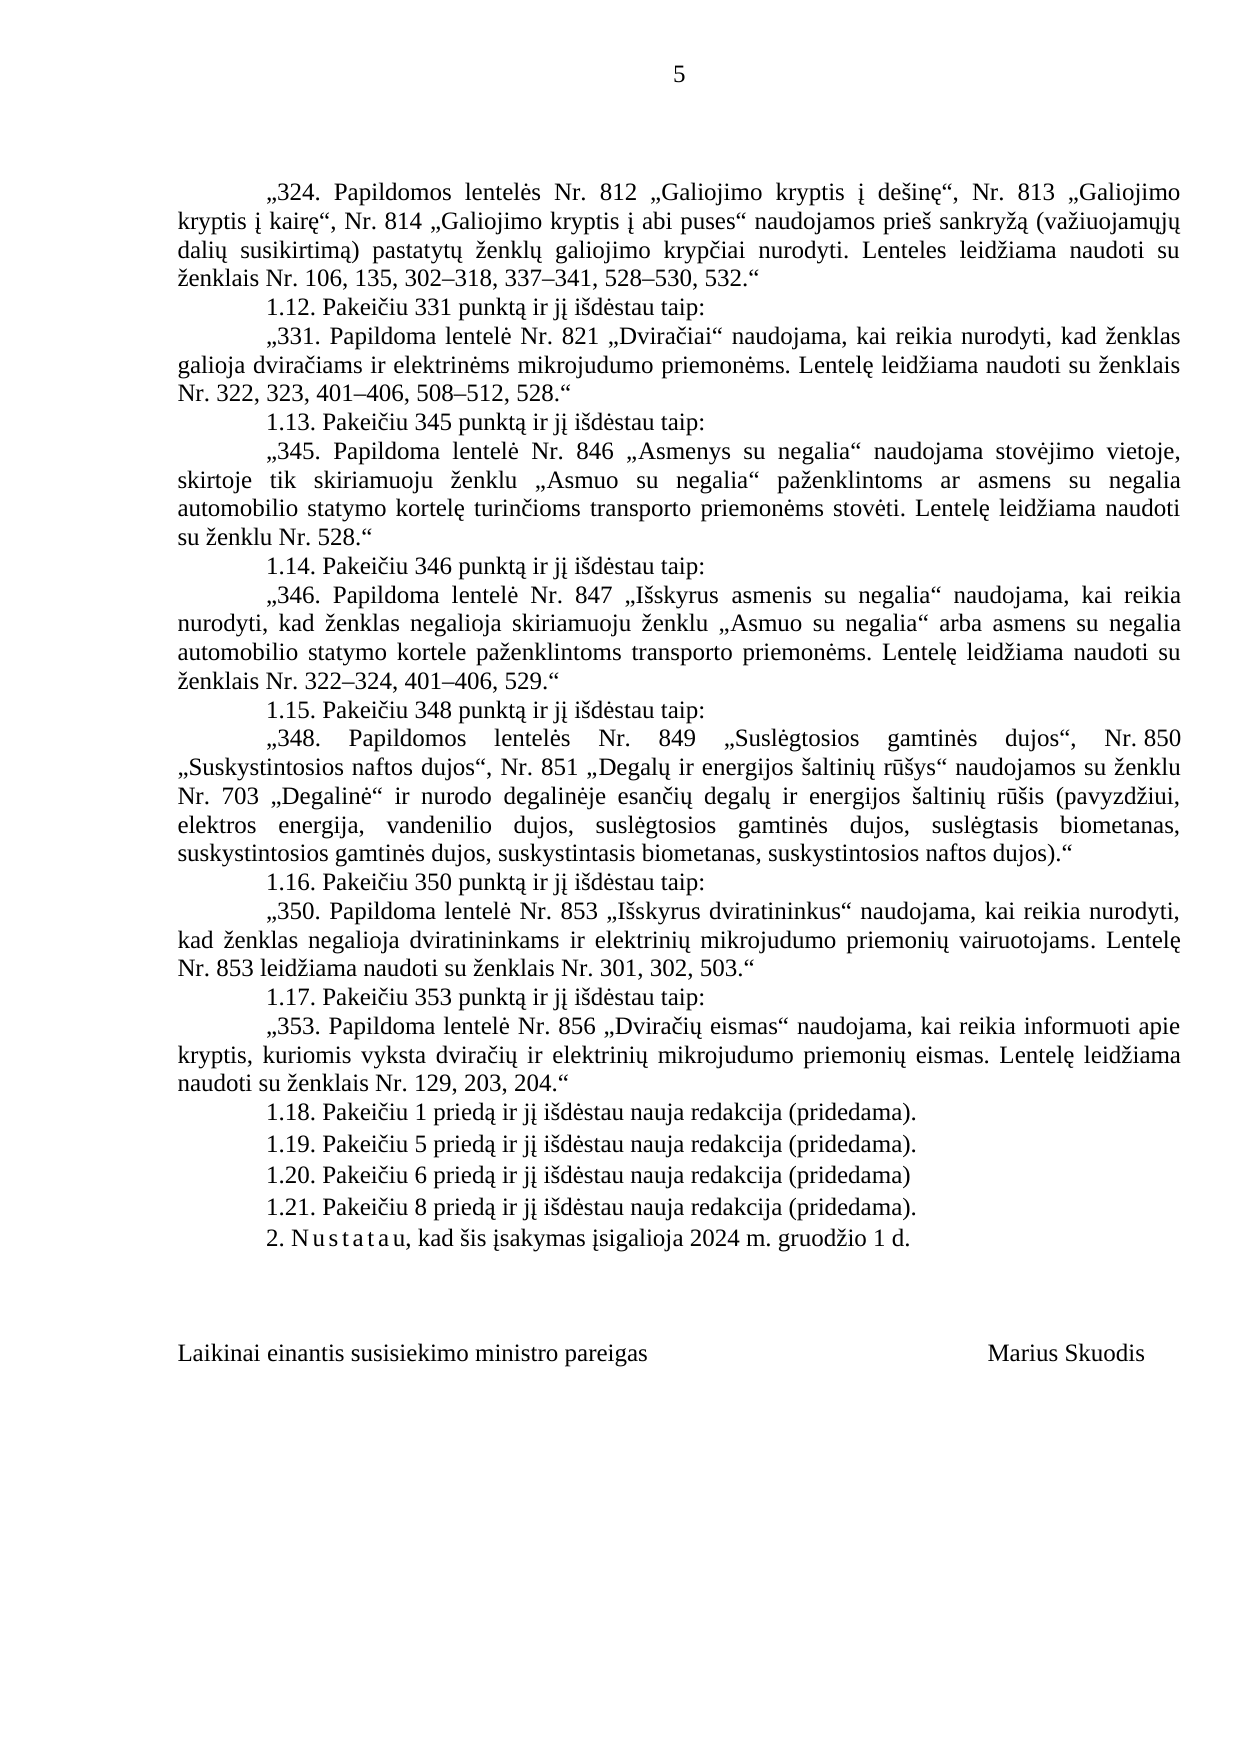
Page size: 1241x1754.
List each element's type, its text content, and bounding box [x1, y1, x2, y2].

text 1.20. Pakeičiu 6 priedą ir jį išdėstau nauja redakcija (pridedama) [177, 1160, 1181, 1189]
text „331. Papildoma lentelė Nr. 821 „Dviračiai“ naudojama, kai reikia nurodyti, kad ženklas galioja dviračiams ir elektrinėms mikrojudumo priemonėms. Lentelę leidžiama naudoti su ženklais Nr. 322, 323, 401–406, 508–512, 528.“ [177, 321, 1181, 407]
text „350. Papildoma lentelė Nr. 853 „Išskyrus dviratininkus“ naudojama, kai reikia nurodyti, kad ženklas negalioja dviratininkams ir elektrinių mikrojudumo priemonių vairuotojams. Lentelę Nr. 853 leidžiama naudoti su ženklais Nr. 301, 302, 503.“ [177, 896, 1181, 982]
text „348. Papildomos lentelės Nr. 849 „Suslėgtosios gamtinės dujos“, Nr. 850 „Suskystintosios naftos dujos“, Nr. 851 „Degalų ir energijos šaltinių rūšys“ naudojamos su ženklu Nr. 703 „Degalinė“ ir nurodo degalinėje esančių degalų ir energijos šaltinių rūšis (pavyzdžiui, elektros energija, vandenilio dujos, suslėgtosios gamtinės dujos, suslėgtasis biometanas, suskystintosios gamtinės dujos, suskystintasis biometanas, suskystintosios naftos dujos).“ [177, 723, 1181, 867]
text Laikinai einantis susisiekimo ministro pareigas Marius Skuodis [177, 1338, 1181, 1367]
text 1.21. Pakeičiu 8 priedą ir jį išdėstau nauja redakcija (pridedama). [177, 1192, 1181, 1221]
text „346. Papildoma lentelė Nr. 847 „Išskyrus asmenis su negalia“ naudojama, kai reikia nurodyti, kad ženklas negalioja skiriamuoju ženklu „Asmuo su negalia“ arba asmens su negalia automobilio statymo kortele paženklintoms transporto priemonėms. Lentelę leidžiama naudoti su ženklais Nr. 322–324, 401–406, 529.“ [177, 580, 1181, 695]
text „345. Papildoma lentelė Nr. 846 „Asmenys su negalia“ naudojama stovėjimo vietoje, skirtoje tik skiriamuoju ženklu „Asmuo su negalia“ paženklintoms ar asmens su negalia automobilio statymo kortelę turinčioms transporto priemonėms stovėti. Lentelę leidžiama naudoti su ženklu Nr. 528.“ [177, 436, 1181, 551]
text 1.15. Pakeičiu 348 punktą ir jį išdėstau taip: [177, 695, 1181, 723]
text 1.19. Pakeičiu 5 priedą ir jį išdėstau nauja redakcija (pridedama). [177, 1129, 1181, 1157]
text 1.12. Pakeičiu 331 punktą ir jį išdėstau taip: [177, 292, 1181, 321]
text 2. Nustatau, kad šis įsakymas įsigalioja 2024 m. gruodžio 1 d. [177, 1223, 1181, 1252]
text 1.14. Pakeičiu 346 punktą ir jį išdėstau taip: [177, 551, 1181, 580]
text 1.18. Pakeičiu 1 priedą ir jį išdėstau nauja redakcija (pridedama). [177, 1097, 1181, 1126]
text „324. Papildomos lentelės Nr. 812 „Galiojimo kryptis į dešinę“, Nr. 813 „Galiojimo kryptis į kairę“, Nr. 814 „Galiojimo kryptis į abi puses“ naudojamos prieš sankryžą (važiuojamųjų dalių susikirtimą) pastatytų ženklų galiojimo krypčiai nurodyti. Lenteles leidžiama naudoti su ženklais Nr. 106, 135, 302–318, 337–341, 528–530, 532.“ [177, 177, 1181, 292]
text „353. Papildoma lentelė Nr. 856 „Dviračių eismas“ naudojama, kai reikia informuoti apie kryptis, kuriomis vyksta dviračių ir elektrinių mikrojudumo priemonių eismas. Lentelę leidžiama naudoti su ženklais Nr. 129, 203, 204.“ [177, 1011, 1181, 1097]
text 1.13. Pakeičiu 345 punktą ir jį išdėstau taip: [177, 407, 1181, 436]
text 1.17. Pakeičiu 353 punktą ir jį išdėstau taip: [177, 982, 1181, 1011]
text 1.16. Pakeičiu 350 punktą ir jį išdėstau taip: [177, 867, 1181, 896]
